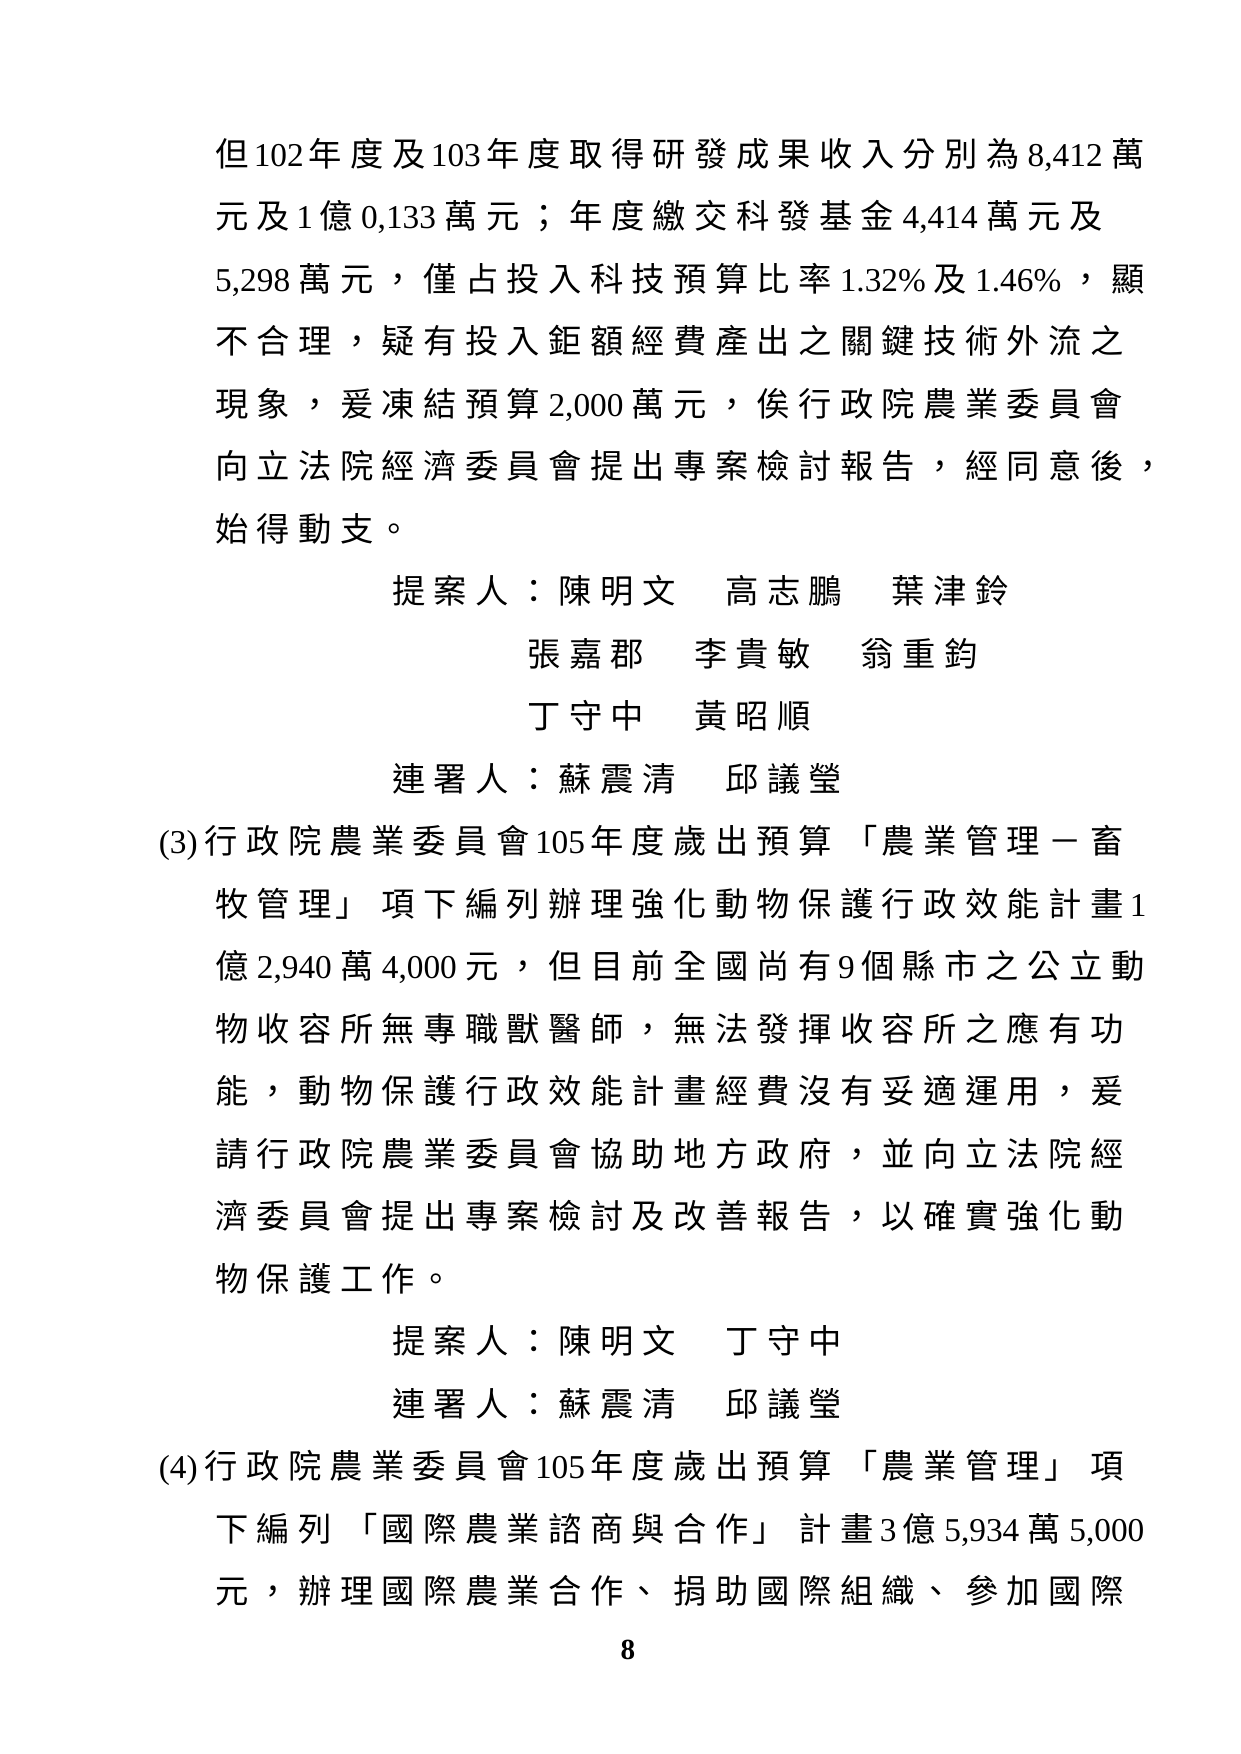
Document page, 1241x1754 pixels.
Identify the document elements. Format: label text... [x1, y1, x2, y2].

text 提案人：陳明文 丁守中 [384, 1298, 1044, 1360]
text 連署人：蘇震清 邱議瑩 [384, 735, 1044, 798]
list 行政院農業委員會105年度歲出預算「農業科技研究發展」項下編列「跨領域整合型科技研發」計畫5億0,065萬元，行政院農業委員會每年度均於「跨領域整合型科技研發」計畫編列3億餘元至5億餘元，補助產學研究單位進行重點產業之技術研發與合作，但102年度及103年度取得研發成果收入分別為8,412萬元及1億0,133萬元；年度繳交科發基金4,414萬元及5,298萬元，僅占投入科技預算比率1.32%及1.46%，顯不合理，疑有投入鉅額經費產出之關鍵技術外流之現象，爰凍結預算2,000萬元，俟行政院農業委員會向立法院經濟委員會提出專案檢討報告，經同意後，始得動支。 [150, 110, 1148, 548]
text 連署人：蘇震清 邱議瑩 [384, 1360, 1044, 1423]
text 提案人：陳明文 高志鵬 葉津鈴 張嘉郡 李貴敏 翁重鈞 丁守中 黃昭順 [384, 548, 1044, 735]
list 行政院農業委員會105年度歲出預算「農業管理－畜牧管理」項下編列辦理強化動物保護行政效能計畫1億2,940萬4,000元，但目前全國尚有9個縣市之公立動物收容所無專職獸醫師，無法發揮收容所之應有功能，動物保護行政效能計畫經費沒有妥適運用，爰請行政院農業委員會協助地方政府，並向立法院經濟委員會提出專案檢討及改善報告，以確實強化動物保護工作。 [150, 798, 1148, 1298]
list 行政院農業委員會105年度歲出預算「農業管理」項下編列「國際農業諮商與合作」計畫3億5,934萬5,000元，辦理國際農業合作、捐助國際組織、參加國際 [150, 1423, 1148, 1610]
